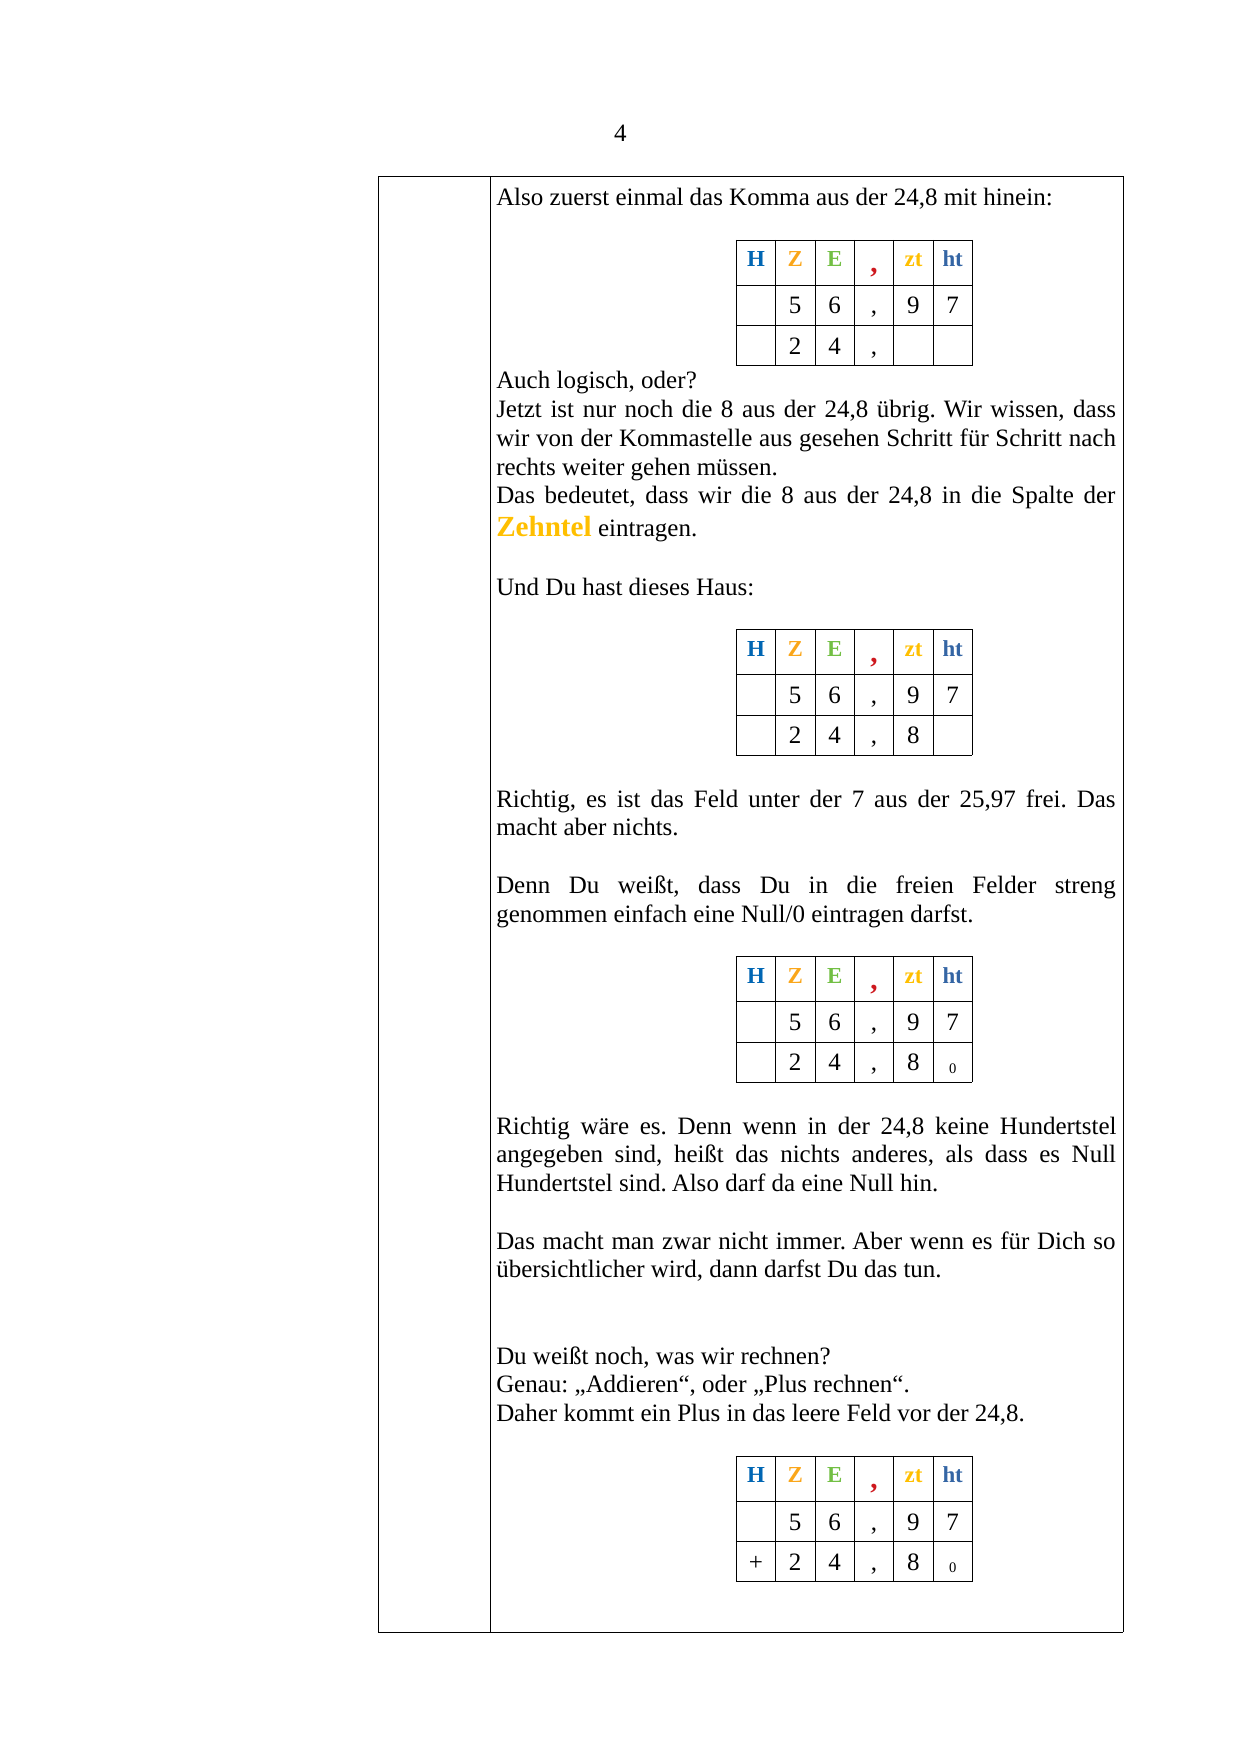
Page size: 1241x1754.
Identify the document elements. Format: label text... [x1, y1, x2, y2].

table_header , [855, 241, 893, 285]
table_cell 0 [934, 1043, 972, 1082]
table_header zt [894, 630, 933, 674]
table_cell 7 [934, 286, 972, 325]
table_cell 4 [816, 1542, 854, 1581]
table_header ht [934, 957, 972, 1001]
table_cell 5 [776, 1502, 815, 1541]
table_header Also zuerst einmal das Komma aus der 24,8 mit hinein: Auch logisch, oder? Jetzt ist nur noch die 8 aus der 24,8 übrig. Wir wissen, dass wir von der Kommastelle aus gesehen Schritt für Schritt nach rechts weiter gehen müssen. Das bedeutet, dass wir die 8 aus der 24,8 in die Spalte der Zehntel eintragen. Und Du hast dieses Haus: Richtig, es ist das Feld unter der 7 aus der 25,97 frei. Das macht aber nichts. Denn Du weißt, dass Du in die freien Felder streng genommen einfach eine Null/0 eintragen darfst. Richtig wäre es. Denn wenn in der 24,8 keine Hundertstel angegeben sind, heißt das nichts anderes, als dass es Null Hundertstel sind. Also darf da eine Null hin. Das macht man zwar nicht immer. Aber wenn es für Dich so übersichtlicher wird, dann darfst Du das tun. Du weißt noch, was wir rechnen? Genau: „Addieren“, oder „Plus rechnen“. Daher kommt ein Plus in das leere Feld vor der 24,8. [491, 177, 1123, 1632]
table_cell 6 [816, 1502, 854, 1541]
table_cell , [855, 326, 893, 365]
table_cell 6 [816, 286, 854, 325]
table_header ht [934, 630, 972, 674]
table_header ht [934, 1457, 972, 1501]
table_header Z [776, 241, 815, 285]
table_cell [737, 1002, 775, 1042]
table_header E [816, 241, 854, 285]
table_header Z [776, 1457, 815, 1501]
table_cell 7 [934, 675, 972, 714]
table_cell 5 [776, 675, 815, 714]
table_cell [737, 675, 775, 714]
table_header E [816, 630, 854, 674]
table_cell , [855, 1502, 893, 1541]
table_cell 4 [816, 326, 854, 365]
table_cell [894, 326, 933, 365]
table_cell , [855, 1542, 893, 1581]
table_header [119, 176, 378, 1632]
table_cell 9 [894, 675, 933, 714]
table_cell , [855, 675, 893, 714]
table_cell 9 [894, 286, 933, 325]
table_cell 6 [816, 1002, 854, 1042]
table_cell 7 [934, 1002, 972, 1042]
table_cell [737, 716, 775, 755]
table_header Z [776, 957, 815, 1001]
table_cell [737, 1043, 775, 1082]
table_header zt [894, 957, 933, 1001]
table_header E [816, 957, 854, 1001]
table_header , [855, 1457, 893, 1501]
table_header H [737, 1457, 775, 1501]
table_cell 6 [816, 675, 854, 714]
table_cell 2 [776, 716, 815, 755]
table_cell 7 [934, 1502, 972, 1541]
table_cell 2 [776, 1542, 815, 1581]
table_cell [934, 326, 972, 365]
table_header zt [894, 241, 933, 285]
table_cell + [737, 1542, 775, 1581]
table_header H [737, 957, 775, 1001]
table_header H [737, 241, 775, 285]
table_header ht [934, 241, 972, 285]
table_cell 2 [776, 326, 815, 365]
table_cell 4 [816, 716, 854, 755]
table_cell [934, 716, 972, 755]
table_cell [737, 286, 775, 325]
table_cell , [855, 1043, 893, 1082]
table_cell 8 [894, 716, 933, 755]
table_header H [737, 630, 775, 674]
table_cell 8 [894, 1542, 933, 1581]
table_header , [855, 630, 893, 674]
table_header E [816, 1457, 854, 1501]
table_cell [737, 326, 775, 365]
table_cell , [855, 286, 893, 325]
table_cell 2 [776, 1043, 815, 1082]
table_cell , [855, 716, 893, 755]
table_header Z [776, 630, 815, 674]
table_cell 0 [934, 1542, 972, 1581]
table_cell 8 [894, 1043, 933, 1082]
table_cell [737, 1502, 775, 1541]
table_cell 9 [894, 1002, 933, 1042]
table_cell 5 [776, 286, 815, 325]
table_header , [855, 957, 893, 1001]
table_cell 4 [816, 1043, 854, 1082]
table_cell 9 [894, 1502, 933, 1541]
table_header zt [894, 1457, 933, 1501]
table_header [379, 177, 490, 1632]
table_cell 5 [776, 1002, 815, 1042]
table_cell , [855, 1002, 893, 1042]
